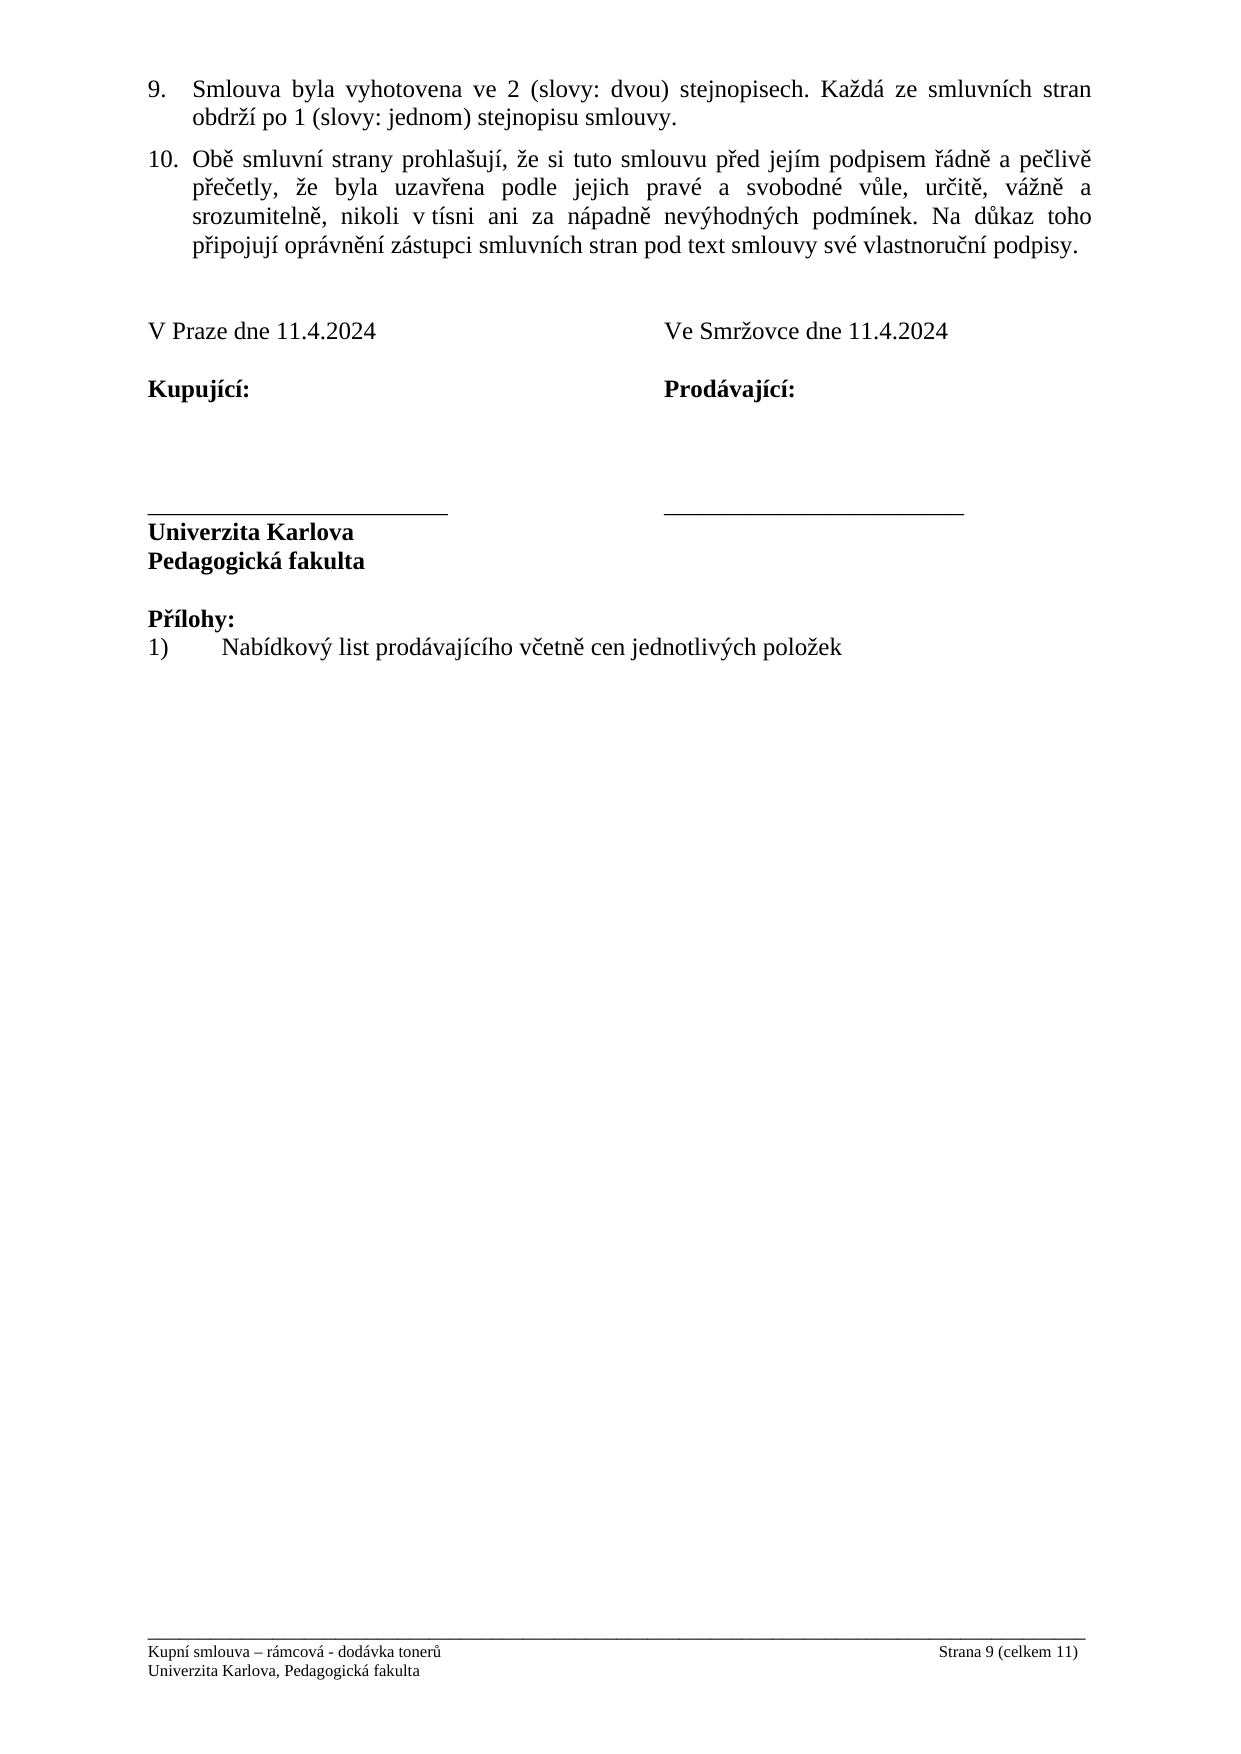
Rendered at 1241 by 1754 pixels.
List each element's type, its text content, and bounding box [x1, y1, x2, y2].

text Kupující: Prodávající: [148, 374, 1093, 402]
text Univerzita Karlova [148, 517, 1093, 546]
text 1) Nabídkový list prodávajícího včetně cen jednotlivých položek [148, 632, 1093, 661]
list Obě smluvní strany prohlašují, že si tuto smlouvu před jejím podpisem řádně a pečlivě přečetly, že byla uzavřena podle jejich pravé a svobodné vůle, určitě, vážně a srozumitelně, nikoli v tísni ani za nápadně nevýhodných podmínek. Na důkaz toho připojují oprávnění zástupci smluvních stran pod text smlouvy své vlastnoruční podpisy. [148, 144, 1093, 259]
text ________________________ ________________________ [148, 489, 1093, 517]
text Přílohy: [148, 604, 1093, 632]
list Smlouva byla vyhotovena ve 2 (slovy: dvou) stejnopisech. Každá ze smluvních stran obdrží po 1 (slovy: jednom) stejnopisu smlouvy. [148, 74, 1093, 131]
text V Praze dne 11.4.2024 Ve Smržovce dne 11.4.2024 [148, 316, 1093, 345]
text Pedagogická fakulta [148, 546, 1093, 575]
